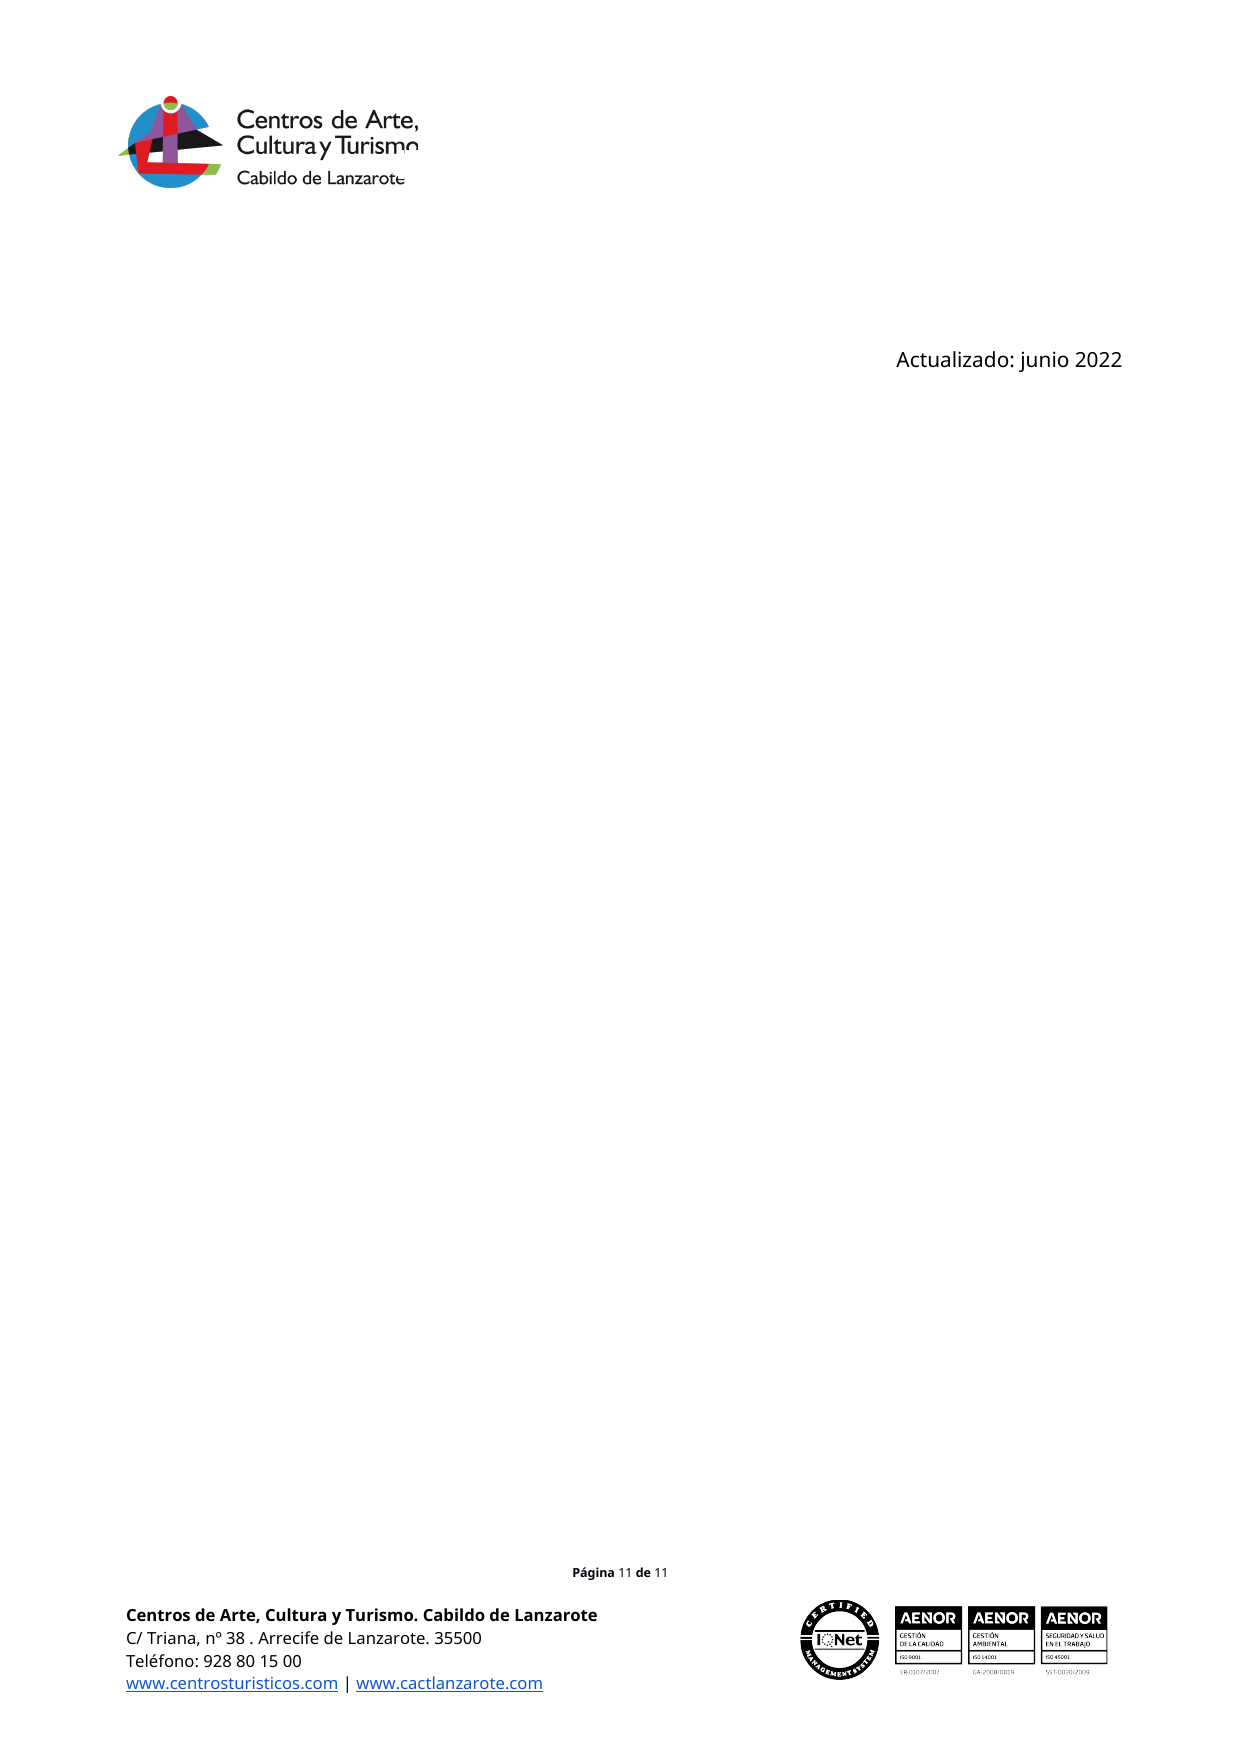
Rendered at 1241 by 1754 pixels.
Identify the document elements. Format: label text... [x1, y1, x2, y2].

text Actualizado: junio 2022 [118, 346, 1122, 374]
picture [118, 96, 418, 188]
picture [800, 1600, 1108, 1680]
